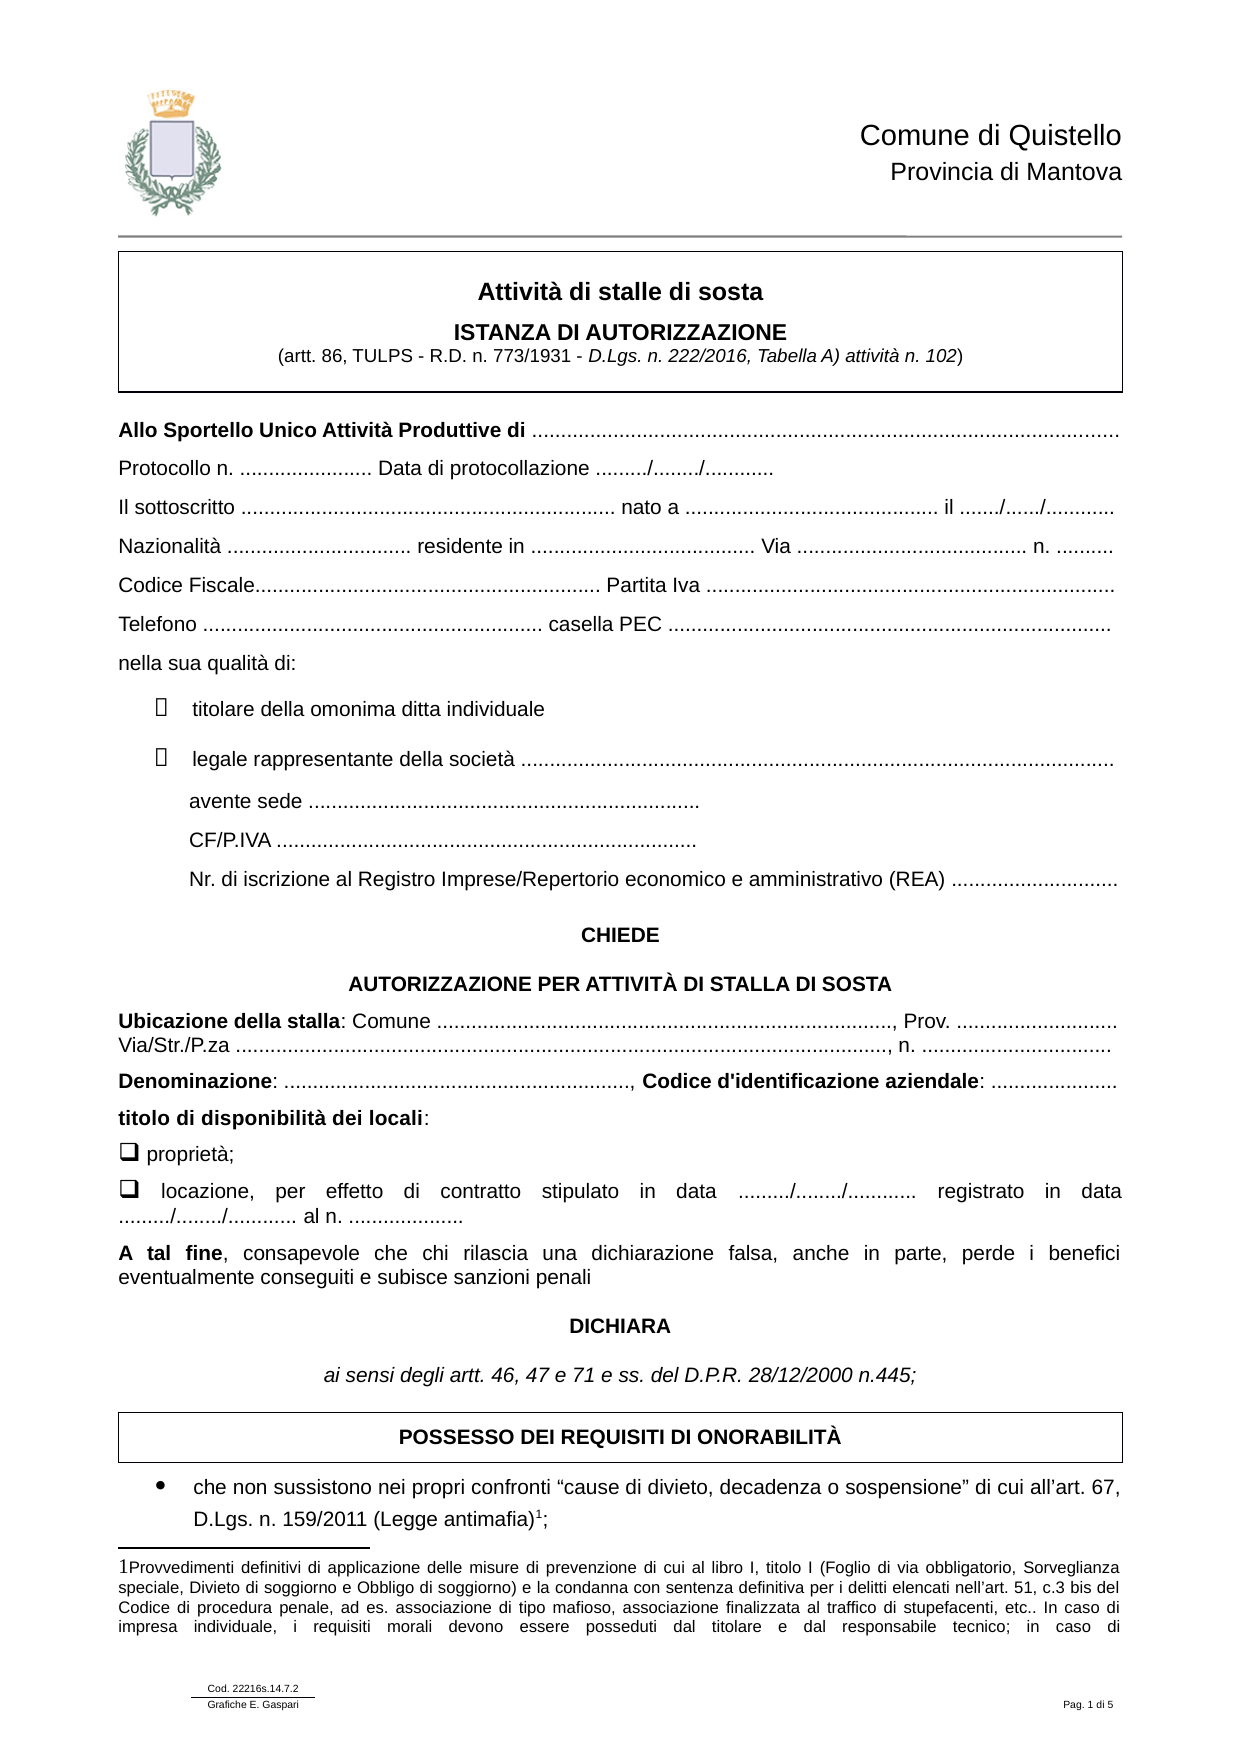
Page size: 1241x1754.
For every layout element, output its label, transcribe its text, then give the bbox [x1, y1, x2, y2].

text A tal fine, consapevole che chi rilascia una dichiarazione falsa, anche in parte, perde i benefici eventualmente conseguiti e subisce sanzioni penali [118, 1241, 1122, 1289]
text Allo Sportello Unico Attività Produttive di [118, 417, 1122, 441]
text Protocollo n. ....................... Data di protocollazione ........./......../............ [118, 456, 1122, 480]
text Il sottoscritto ................................................................. nato a ............................................ il ......./....../............ [118, 495, 1122, 519]
text Comune di Quistello [224, 118, 1122, 152]
text Telefono ........................................................... casella PEC ............................................................................. [118, 612, 1122, 636]
table_header Attività di stalle di sosta ISTANZA DI AUTORIZZAZIONE (artt. 86, TULPS - R.D. n. 773/1931 - D.Lgs. n. 222/2016, Tabella A) attività n. 102) [119, 252, 1122, 391]
picture [122, 87, 224, 219]
list che non sussistono nei propri confronti “cause di divieto, decadenza o sospensione” di cui all’art. 67, D.Lgs. n. 159/2011 (Legge antimafia); [156, 1475, 1122, 1531]
text  titolare della omonima ditta individuale [153, 689, 1122, 723]
text CHIEDE [118, 923, 1122, 947]
text nella sua qualità di: [118, 651, 1122, 674]
text Ubicazione della stalla: Comune ..............................................................................., Prov. ............................ Via/Str./P.za ................................................................................................................., n. ................................. [118, 1008, 1122, 1056]
text  legale rappresentante della società ....................................................................................................... [153, 739, 1122, 773]
text Nazionalità ................................ residente in ....................................... Via ........................................ n. .......... [118, 534, 1122, 558]
text Provincia di Mantova [224, 157, 1122, 185]
text avente sede .................................................................... [189, 789, 1122, 813]
text CF/P.IVA ......................................................................... [189, 828, 1122, 852]
text Denominazione: ............................................................, Codice d'identificazione aziendale: ...................... [118, 1069, 1122, 1093]
text DICHIARA [118, 1314, 1122, 1338]
text Nr. di iscrizione al Registro Imprese/Repertorio economico e amministrativo (REA) ............................. [189, 867, 1122, 891]
text titolo di disponibilità dei locali: [118, 1105, 1122, 1129]
text  proprietà; [118, 1142, 1122, 1167]
text  locazione, per effetto di contratto stipulato in data ........./......../............ registrato in data ........./......../............ al n. .................... [118, 1179, 1122, 1228]
table_header POSSESSO DEI REQUISITI DI ONORABILITÀ [119, 1413, 1122, 1462]
text ai sensi degli artt. 46, 47 e 71 e ss. del D.P.R. 28/12/2000 n.445; [118, 1363, 1122, 1387]
list Provvedimenti definitivi di applicazione delle misure di prevenzione di cui al libro I, titolo I (Foglio di via obbligatorio, Sorveglianza speciale, Divieto di soggiorno e Obbligo di soggiorno) e la condanna con sentenza definitiva per i delitti elencati nell’art. 51, c.3 bis del Codice di procedura penale, ad es. associazione di tipo mafioso, associazione finalizzata al traffico di stupefacenti, etc.. In caso di impresa individuale, i requisiti morali devono essere posseduti dal titolare e dal responsabile tecnico; in caso di [118, 1554, 1122, 1636]
text Codice Fiscale............................................................ Partita Iva ....................................................................... [118, 573, 1122, 597]
text AUTORIZZAZIONE PER ATTIVITÀ DI STALLA DI SOSTA [118, 972, 1122, 996]
